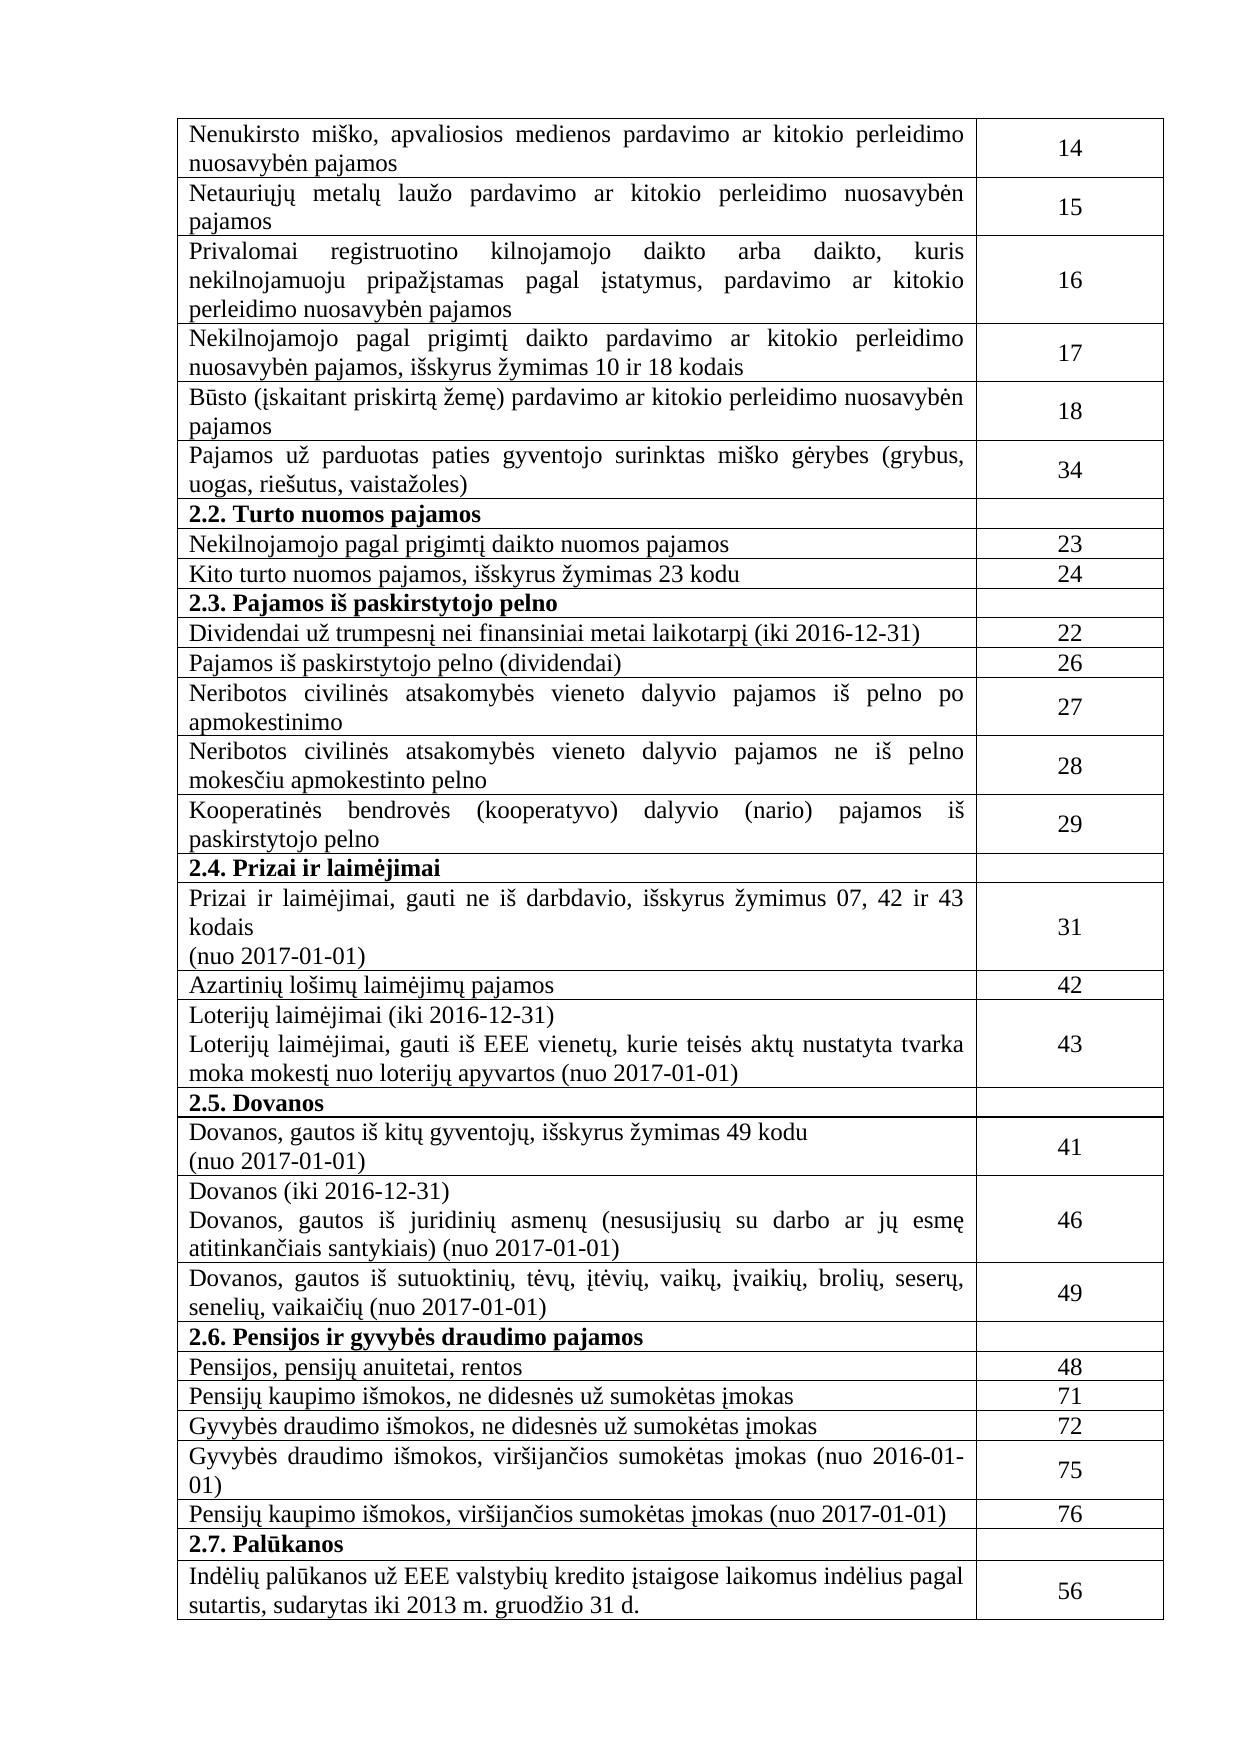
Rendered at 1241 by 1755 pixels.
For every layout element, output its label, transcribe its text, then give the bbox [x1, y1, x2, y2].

table_cell Neribotos civilinės atsakomybės vieneto dalyvio pajamos ne iš pelno mokesčiu apmokestinto pelno [178, 736, 976, 794]
table_cell Prizai ir laimėjimai, gauti ne iš darbdavio, išskyrus žymimus 07, 42 ir 43 kodais (nuo 2017-01-01) [178, 883, 976, 969]
table_cell 26 [977, 648, 1163, 677]
table_cell Indėlių palūkanos už EEE valstybių kredito įstaigose laikomus indėlius pagal sutartis, sudarytas iki 2013 m. gruodžio 31 d. [178, 1561, 976, 1619]
table_cell 2.4. Prizai ir laimėjimai [178, 854, 976, 882]
table_cell Nekilnojamojo pagal prigimtį daikto nuomos pajamos [178, 529, 976, 558]
table_cell Dovanos, gautos iš sutuoktinių, tėvų, įtėvių, vaikų, įvaikių, brolių, seserų, senelių, vaikaičių (nuo 2017-01-01) [178, 1263, 976, 1321]
table_cell Dovanos, gautos iš kitų gyventojų, išskyrus žymimas 49 kodu (nuo 2017-01-01) [178, 1118, 976, 1175]
table_cell Kooperatinės bendrovės (kooperatyvo) dalyvio (nario) pajamos iš paskirstytojo pelno [178, 795, 976, 852]
table_cell 49 [977, 1263, 1163, 1321]
table_cell 75 [977, 1441, 1163, 1498]
table_cell 28 [977, 736, 1163, 794]
table_cell Pajamos iš paskirstytojo pelno (dividendai) [178, 648, 976, 677]
table_cell [977, 1322, 1163, 1351]
table_cell Būsto (įskaitant priskirtą žemę) pardavimo ar kitokio perleidimo nuosavybėn pajamos [178, 382, 976, 439]
table_cell 42 [977, 971, 1163, 999]
table_cell 2.6. Pensijos ir gyvybės draudimo pajamos [178, 1322, 976, 1351]
table_cell 18 [977, 382, 1163, 439]
table_cell 71 [977, 1381, 1163, 1410]
table_cell Loterijų laimėjimai (iki 2016-12-31) Loterijų laimėjimai, gauti iš EEE vienetų, kurie teisės aktų nustatyta tvarka moka mokestį nuo loterijų apyvartos (nuo 2017-01-01) [178, 1000, 976, 1087]
table_cell [977, 589, 1163, 617]
table_cell 34 [977, 441, 1163, 498]
table_cell 23 [977, 529, 1163, 558]
table_cell Pensijų kaupimo išmokos, ne didesnės už sumokėtas įmokas [178, 1381, 976, 1410]
table_cell Gyvybės draudimo išmokos, viršijančios sumokėtas įmokas (nuo 2016-01-01) [178, 1441, 976, 1498]
table_cell 72 [977, 1411, 1163, 1440]
table_cell Pensijų kaupimo išmokos, viršijančios sumokėtas įmokas (nuo 2017-01-01) [178, 1500, 976, 1528]
table_cell 2.5. Dovanos [178, 1088, 976, 1116]
table_cell 2.3. Pajamos iš paskirstytojo pelno [178, 589, 976, 617]
table_cell Pajamos už parduotas paties gyventojo surinktas miško gėrybes (grybus, uogas, riešutus, vaistažoles) [178, 441, 976, 498]
table_cell 48 [977, 1352, 1163, 1380]
table_cell 16 [977, 236, 1163, 322]
table_cell Gyvybės draudimo išmokos, ne didesnės už sumokėtas įmokas [178, 1411, 976, 1440]
table_cell 15 [977, 178, 1163, 235]
table_cell 2.7. Palūkanos [178, 1529, 976, 1560]
table_cell Dovanos (iki 2016-12-31) Dovanos, gautos iš juridinių asmenų (nesusijusių su darbo ar jų esmę atitinkančiais santykiais) (nuo 2017-01-01) [178, 1176, 976, 1262]
table_cell 24 [977, 559, 1163, 587]
table_cell Netauriųjų metalų laužo pardavimo ar kitokio perleidimo nuosavybėn pajamos [178, 178, 976, 235]
table_cell Kito turto nuomos pajamos, išskyrus žymimas 23 kodu [178, 559, 976, 587]
table_cell 29 [977, 795, 1163, 852]
table_cell 17 [977, 324, 1163, 381]
table_cell Nenukirsto miško, apvaliosios medienos pardavimo ar kitokio perleidimo nuosavybėn pajamos [178, 119, 976, 177]
table_cell [977, 1088, 1163, 1116]
table_cell Azartinių lošimų laimėjimų pajamos [178, 971, 976, 999]
table_cell Nekilnojamojo pagal prigimtį daikto pardavimo ar kitokio perleidimo nuosavybėn pajamos, išskyrus žymimas 10 ir 18 kodais [178, 324, 976, 381]
table_cell 43 [977, 1000, 1163, 1087]
table_cell 22 [977, 618, 1163, 647]
table_cell Pensijos, pensijų anuitetai, rentos [178, 1352, 976, 1380]
table_cell 41 [977, 1118, 1163, 1175]
table_cell [977, 1529, 1163, 1560]
table_cell Neribotos civilinės atsakomybės vieneto dalyvio pajamos iš pelno po apmokestinimo [178, 678, 976, 735]
table_cell 2.2. Turto nuomos pajamos [178, 499, 976, 528]
table_cell [977, 854, 1163, 882]
table_cell 14 [977, 119, 1163, 177]
table_cell 27 [977, 678, 1163, 735]
table_cell 56 [977, 1561, 1163, 1619]
table_cell Dividendai už trumpesnį nei finansiniai metai laikotarpį (iki 2016-12-31) [178, 618, 976, 647]
table_cell 76 [977, 1500, 1163, 1528]
table_cell 31 [977, 883, 1163, 969]
table_cell 46 [977, 1176, 1163, 1262]
table_cell [977, 499, 1163, 528]
table_cell Privalomai registruotino kilnojamojo daikto arba daikto, kuris nekilnojamuoju pripažįstamas pagal įstatymus, pardavimo ar kitokio perleidimo nuosavybėn pajamos [178, 236, 976, 322]
